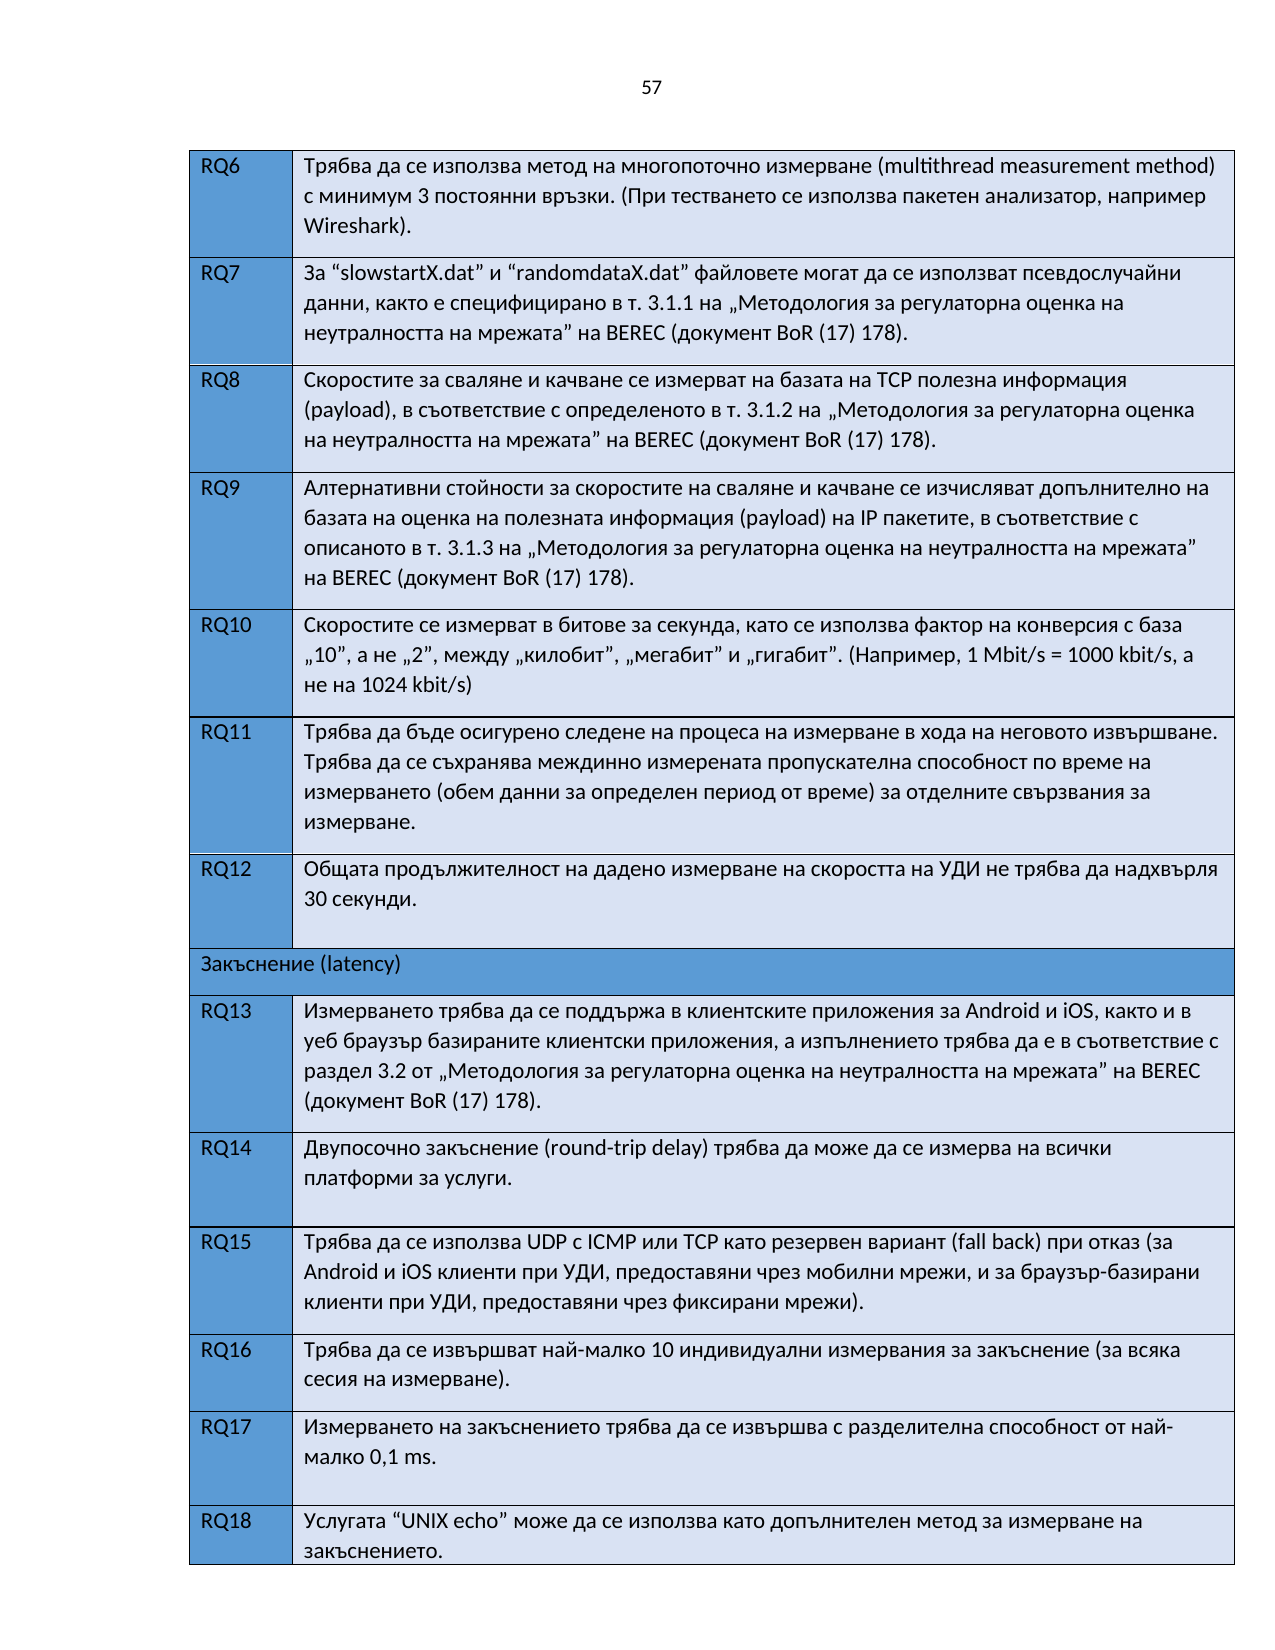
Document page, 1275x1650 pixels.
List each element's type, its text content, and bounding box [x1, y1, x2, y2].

table_cell Двупосочно закъснение (round-trip delay) трябва да може да се измерва на всички платформи за услуги. [293, 1133, 1234, 1226]
table_cell RQ13 [190, 996, 292, 1132]
table_cell RQ11 [190, 718, 292, 853]
table_cell Услугата “UNIX echo” може да се използва като допълнителен метод за измерване на закъснението. [293, 1506, 1234, 1564]
table_cell Измерването трябва да се поддържа в клиентските приложения за Android и iOS, както и в уеб браузър базираните клиентски приложения, а изпълнението трябва да е в съответствие с раздел 3.2 от „Методология за регулаторна оценка на неутралността на мрежата” на BEREC (документ BoR (17) 178). [293, 996, 1234, 1132]
table_cell RQ18 [190, 1506, 292, 1564]
table_cell Закъснение (latency) [190, 949, 1234, 995]
table_cell RQ16 [190, 1335, 292, 1411]
table_cell RQ12 [190, 855, 292, 948]
table_cell RQ17 [190, 1412, 292, 1505]
table_cell RQ14 [190, 1133, 292, 1226]
table_cell RQ6 [190, 151, 292, 257]
table_cell Трябва да се използва метод на многопоточно измерване (multithread measurement method) с минимум 3 постоянни връзки. (При тестването се използва пакетен анализатор, например Wireshark). [293, 151, 1234, 257]
table_cell RQ9 [190, 473, 292, 609]
table_cell Измерването на закъснението трябва да се извършва с разделителна способност от най-малко 0,1 ms. [293, 1412, 1234, 1505]
table_cell Алтернативни стойности за скоростите на сваляне и качване се изчисляват допълнително на базата на оценка на полезната информация (payload) на IP пакетите, в съответствие с описаното в т. 3.1.3 на „Методология за регулаторна оценка на неутралността на мрежата” на BEREC (документ BoR (17) 178). [293, 473, 1234, 609]
table_cell RQ15 [190, 1228, 292, 1334]
table_cell Скоростите се измерват в битове за секунда, като се използва фактор на конверсия с база „10”, а не „2”, между „килобит”, „мегабит” и „гигабит”. (Например, 1 Mbit/s = 1000 kbit/s, а не на 1024 kbit/s) [293, 610, 1234, 716]
table_cell RQ8 [190, 366, 292, 472]
table_cell Скоростите за сваляне и качване се измерват на базата на TCP полезна информация (payload), в съответствие с определеното в т. 3.1.2 на „Методология за регулаторна оценка на неутралността на мрежата” на BEREC (документ BoR (17) 178). [293, 366, 1234, 472]
table_cell RQ10 [190, 610, 292, 716]
table_cell RQ7 [190, 258, 292, 364]
table_cell Трябва да бъде осигурено следене на процеса на измерване в хода на неговото извършване. Трябва да се съхранява междинно измерената пропускателна способност по време на измерването (обем данни за определен период от време) за отделните свързвания за измерване. [293, 718, 1234, 853]
table_cell Трябва да се извършват най-малко 10 индивидуални измервания за закъснение (за всяка сесия на измерване). [293, 1335, 1234, 1411]
table_cell Трябва да се използва UDP с ICMP или TCP като резервен вариант (fall back) при отказ (за Android и iOS клиенти при УДИ, предоставяни чрез мобилни мрежи, и за браузър-базирани клиенти при УДИ, предоставяни чрез фиксирани мрежи). [293, 1228, 1234, 1334]
table_cell За “slowstartX.dat” и “randomdataX.dat” файловете могат да се използват псевдослучайни данни, както е специфицирано в т. 3.1.1 на „Методология за регулаторна оценка на неутралността на мрежата” на BEREC (документ BoR (17) 178). [293, 258, 1234, 364]
table_cell Общата продължителност на дадено измерване на скоростта на УДИ не трябва да надхвърля 30 секунди. [293, 855, 1234, 948]
